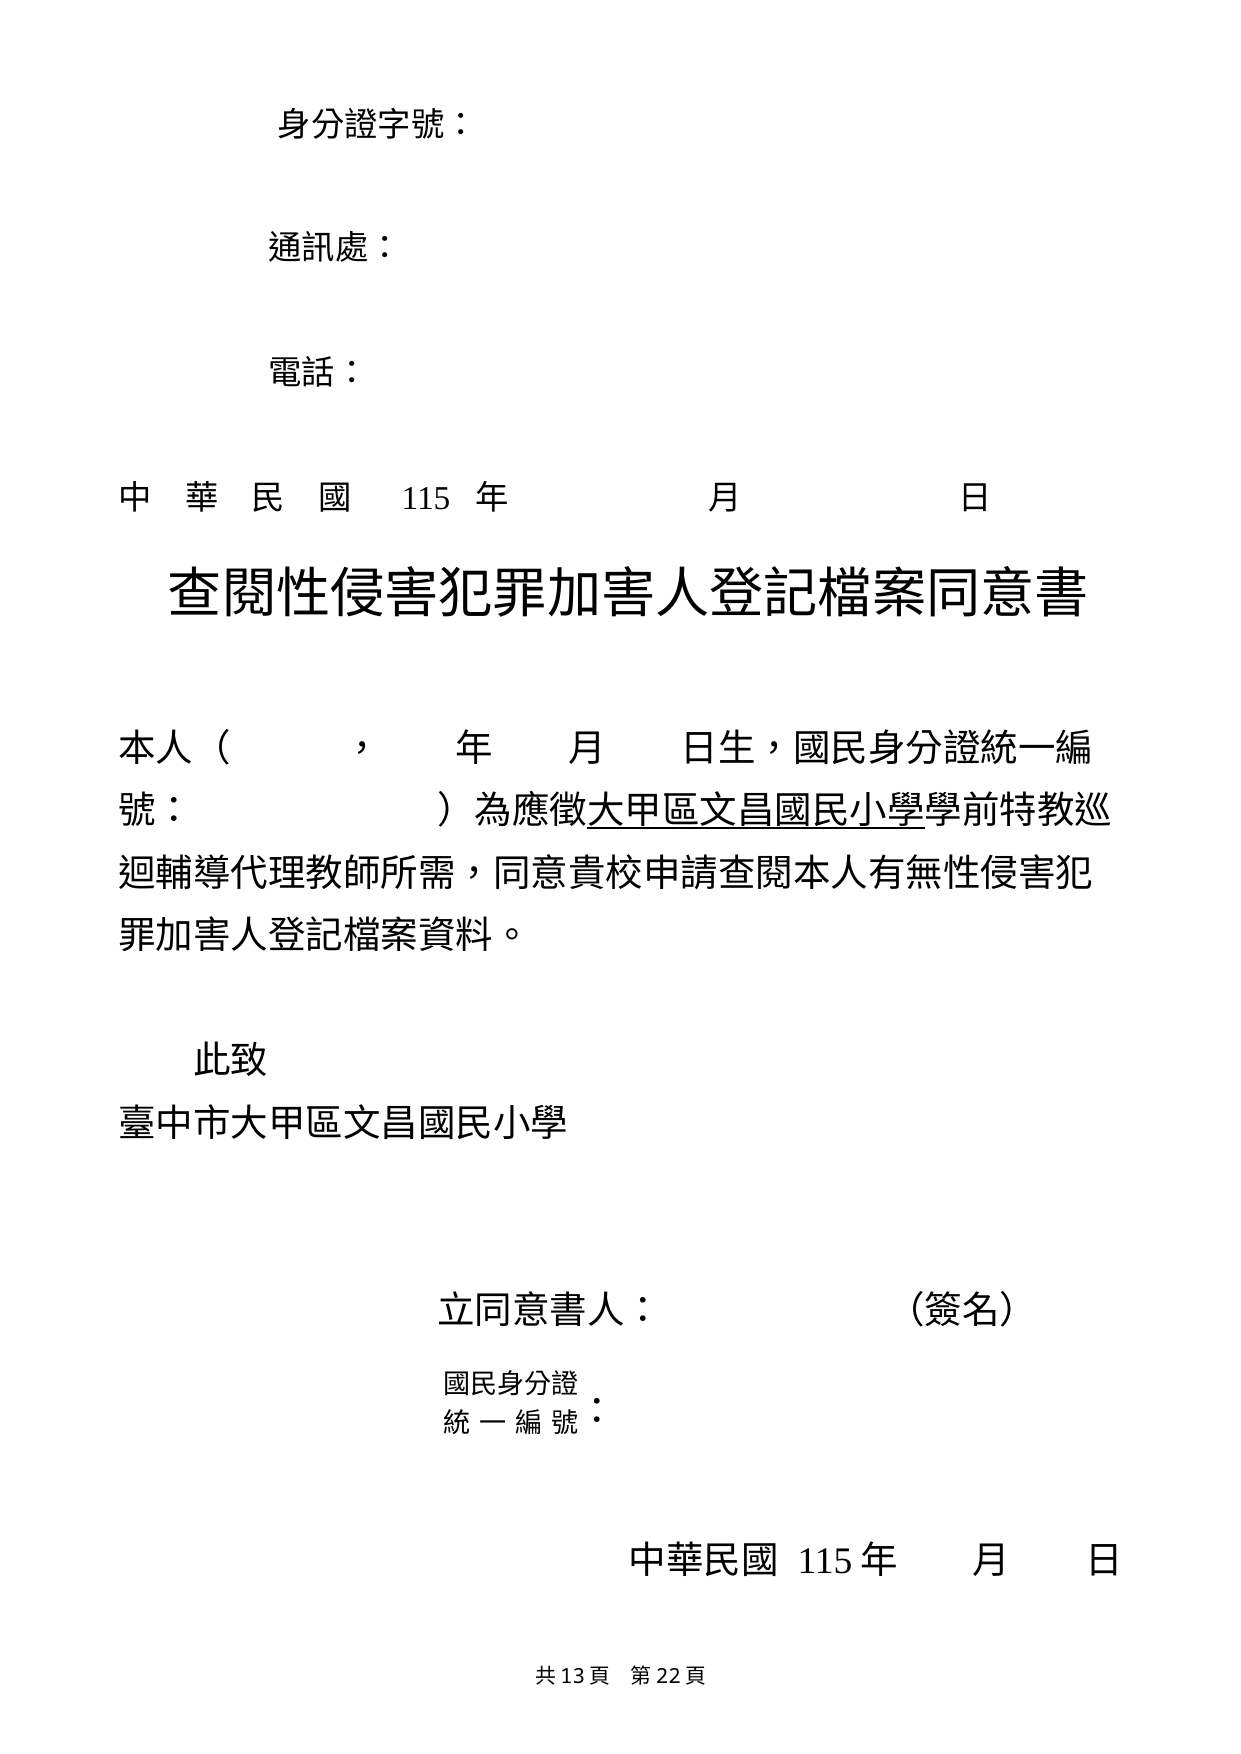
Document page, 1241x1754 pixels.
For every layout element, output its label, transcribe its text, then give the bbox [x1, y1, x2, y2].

text 國民身分證統一編號： [118, 1328, 1122, 1453]
text 身分證字號： [118, 78, 1122, 141]
text 查閱性侵害犯罪加害人登記檔案同意書 [118, 516, 1138, 641]
text 電話： [118, 328, 1122, 391]
text 中 華 民 國 115 年 月 日 [118, 453, 1122, 516]
text 本人（ ， 年 月 日生，國民身分證統一編號： ）為應徵大甲區文昌國民小學學前特教巡迴輔導代理教師所需，同意貴校申請查閱本人有無性侵害犯罪加害人登記檔案資料。 [118, 703, 1122, 953]
text 通訊處： [118, 203, 1122, 266]
text 中華民國 115年 月 日 [118, 1516, 1122, 1578]
text 立同意書人： （簽名） [118, 1266, 1122, 1328]
text 此致 [118, 1016, 1122, 1078]
text 臺中市大甲區文昌國民小學 [118, 1078, 1122, 1141]
